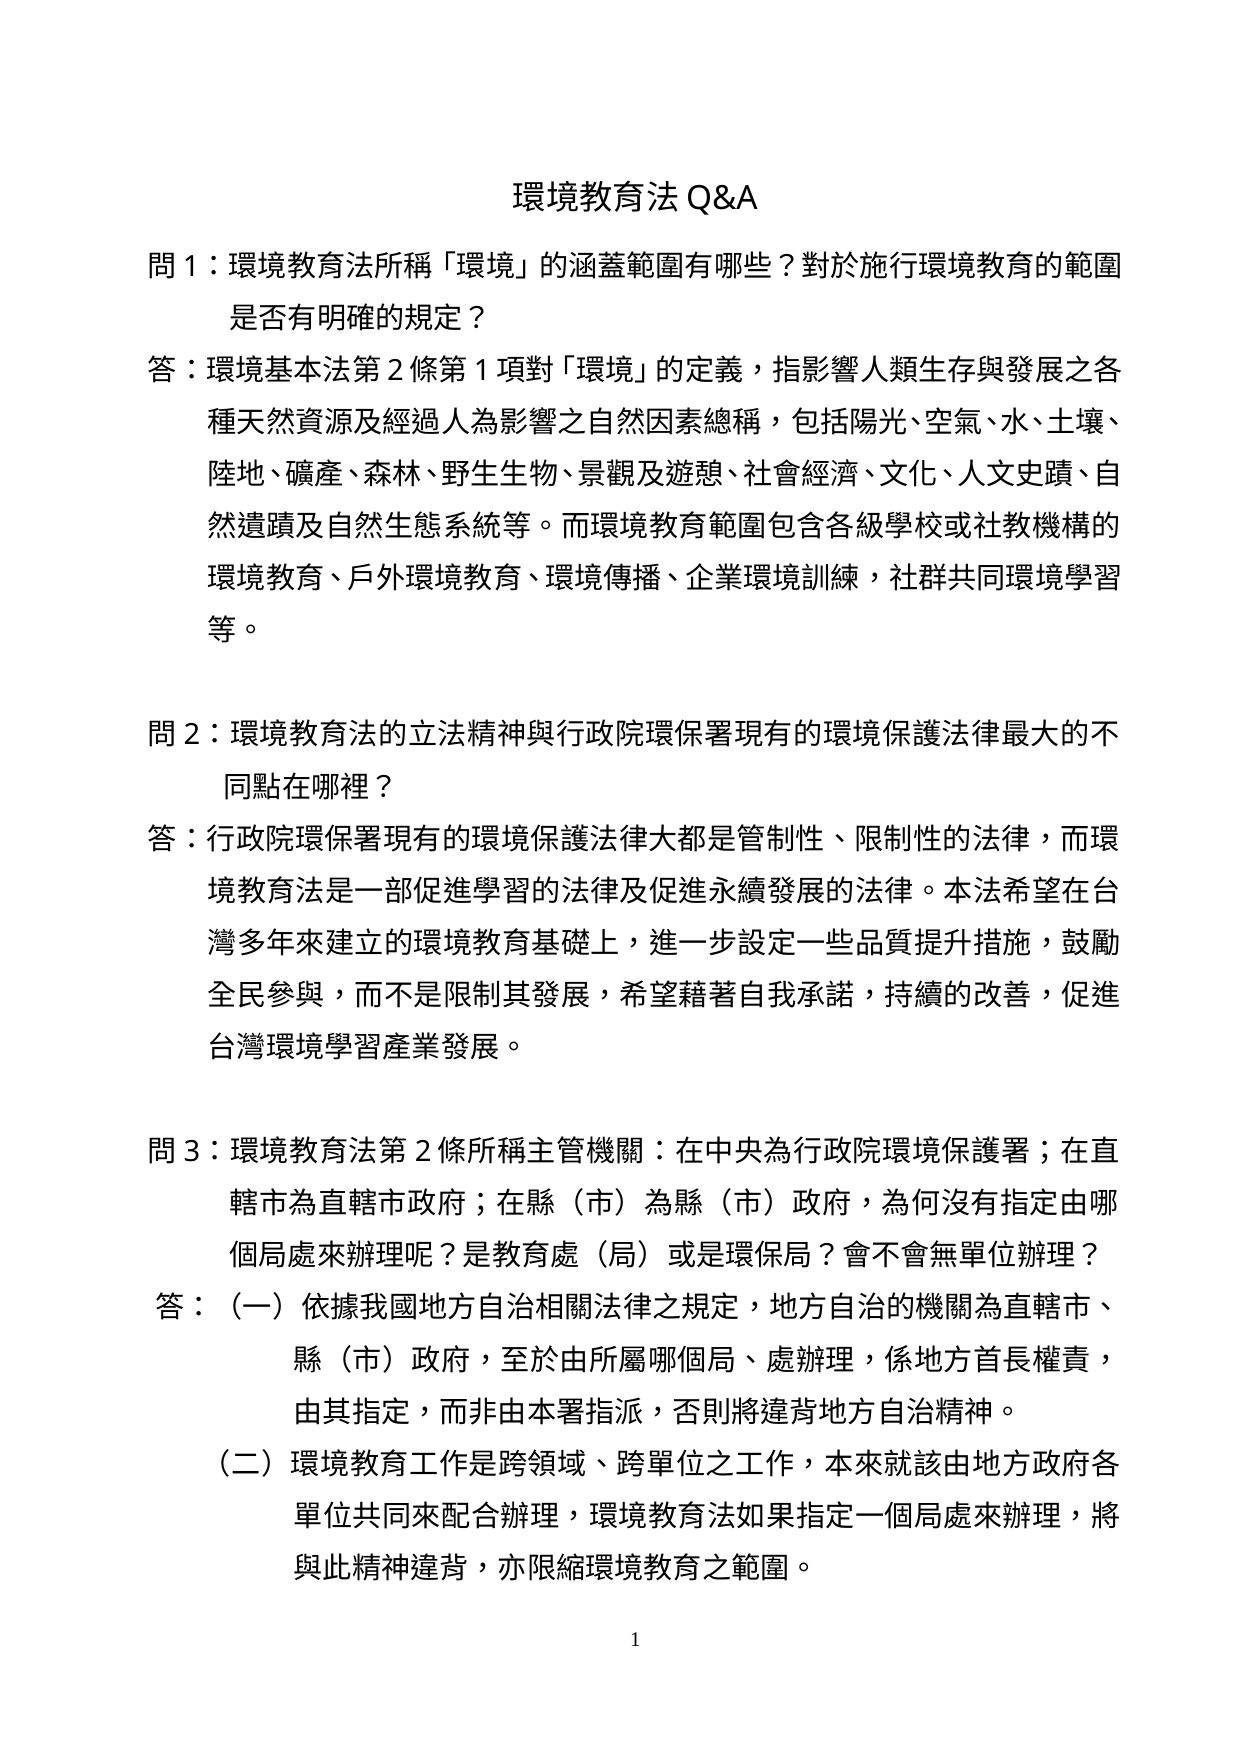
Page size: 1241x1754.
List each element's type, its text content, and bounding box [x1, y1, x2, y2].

text 答：行政院環保署現有的環境保護法律大都是管制性、限制性的法律，而環境教育法是一部促進學習的法律及促進永續發展的法律。本法希望在台灣多年來建立的環境教育基礎上，進一步設定一些品質提升措施，鼓勵全民參與，而不是限制其發展，希望藉著自我承諾，持續的改善，促進台灣環境學習產業發展。 [148, 805, 1122, 1066]
text 答：（一）依據我國地方自治相關法律之規定，地方自治的機關為直轄市、縣（市）政府，至於由所屬哪個局、處辦理，係地方首長權責，由其指定，而非由本署指派，否則將違背地方自治精神。 [155, 1274, 1122, 1430]
text （二）環境教育工作是跨領域、跨單位之工作，本來就該由地方政府各單位共同來配合辦理，環境教育法如果指定一個局處來辦理，將與此精神違背，亦限縮環境教育之範圍。 [202, 1430, 1122, 1587]
text 問1：環境教育法所稱「環境」的涵蓋範圍有哪些？對於施行環境教育的範圍是否有明確的規定？ [148, 232, 1122, 337]
text 問3：環境教育法第2條所稱主管機關：在中央為行政院環境保護署；在直轄市為直轄市政府；在縣（市）為縣（市）政府，為何沒有指定由哪個局處來辦理呢？是教育處（局）或是環保局？會不會無單位辦理？ [148, 1118, 1122, 1274]
text 環境教育法Q&A [148, 157, 1122, 232]
text 問2：環境教育法的立法精神與行政院環保署現有的環境保護法律最大的不同點在哪裡？ [148, 701, 1122, 805]
text 答：環境基本法第2條第1項對「環境」的定義，指影響人類生存與發展之各種天然資源及經過人為影響之自然因素總稱，包括陽光、空氣、水、土壤、陸地、礦產、森林、野生生物、景觀及遊憩、社會經濟、文化、人文史蹟、自然遺蹟及自然生態系統等。而環境教育範圍包含各級學校或社教機構的環境教育、戶外環境教育、環境傳播、企業環境訓練，社群共同環境學習等。 [148, 337, 1122, 649]
